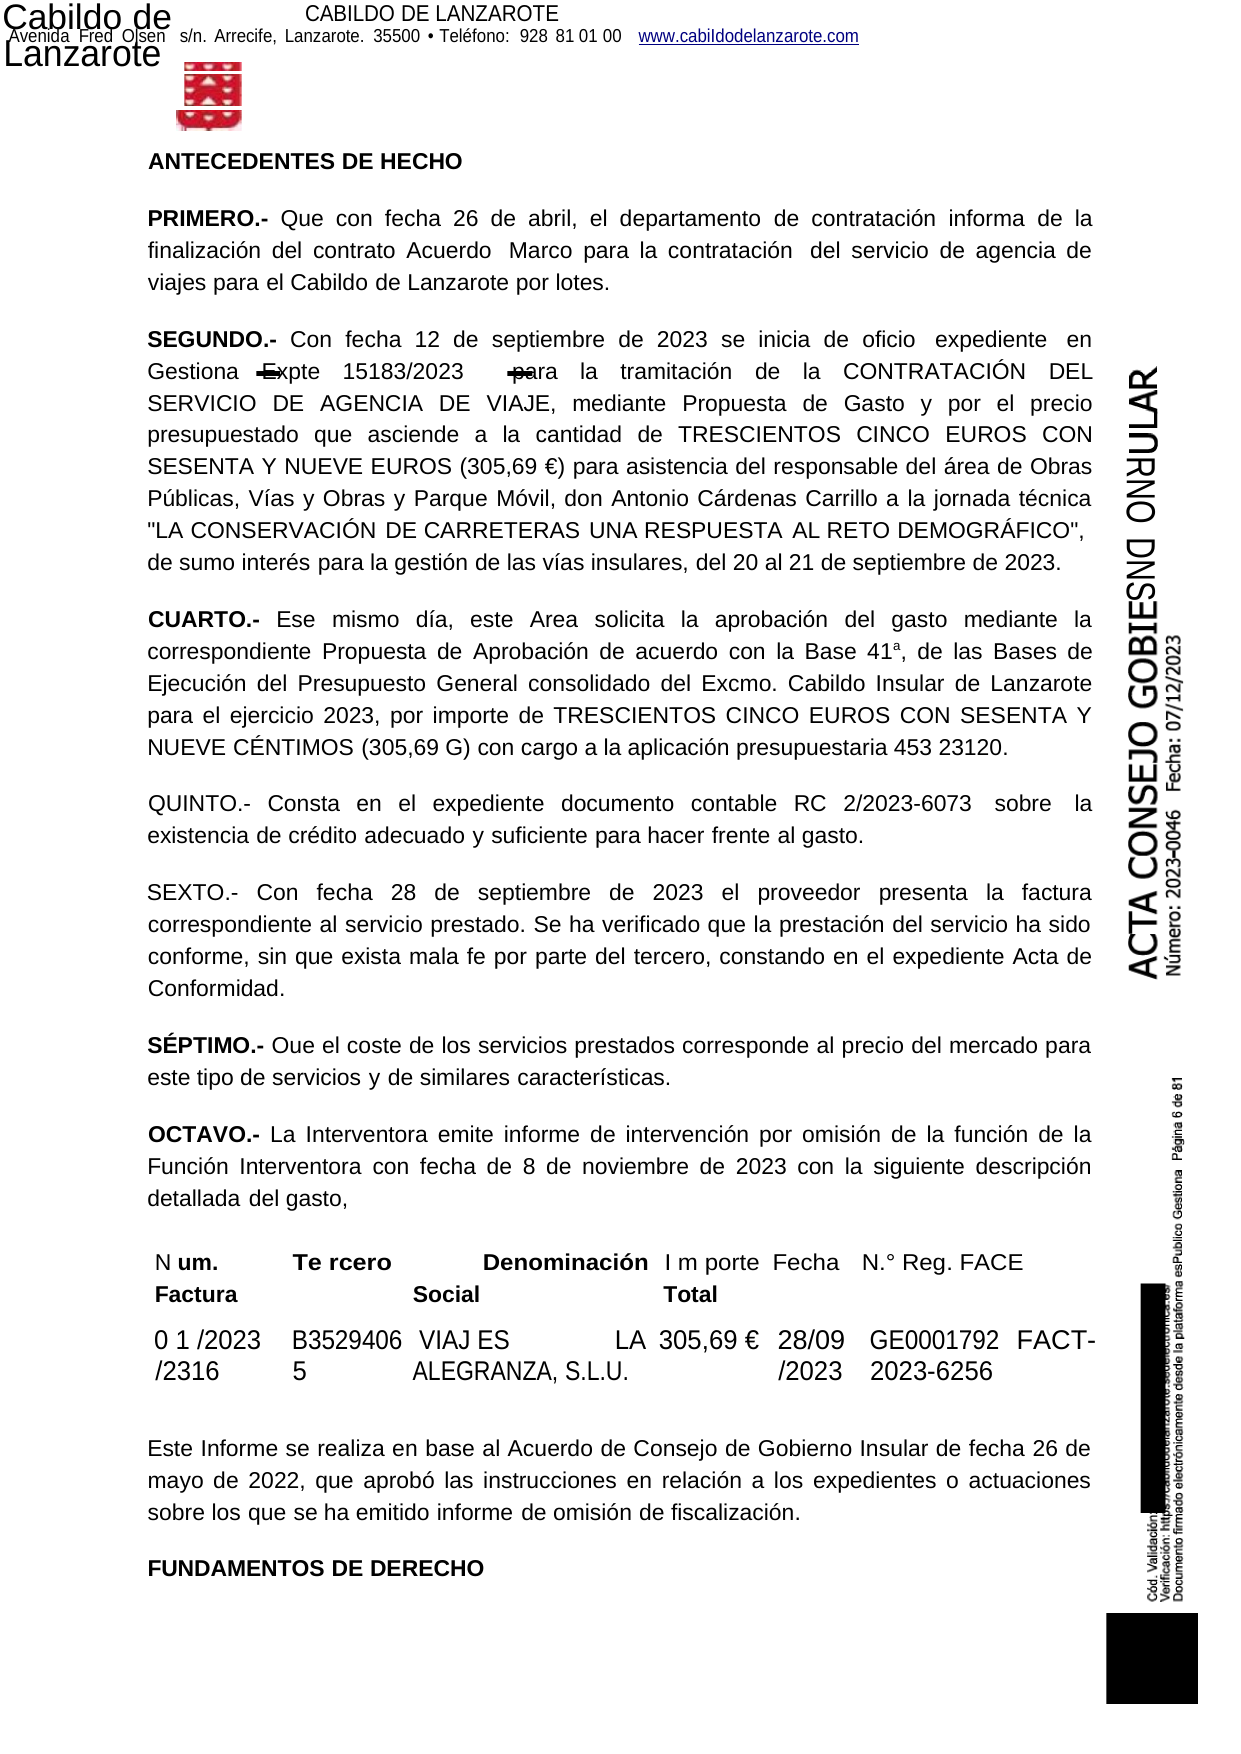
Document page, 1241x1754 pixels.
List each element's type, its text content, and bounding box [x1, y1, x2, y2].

text QUINTO.- Consta en el expediente documento contable RC 2/2023-6073 sobre la existencia de crédito adecuado y suficiente para hacer frente al gasto. [147, 790, 1093, 849]
text 0 1 /2023 B3529406 VIAJ ES LA 305,69 € 28/09 GE0001792 FACT- [154, 1324, 1140, 1355]
text CUARTO.- Ese mismo día, este Area solicita la aprobación del gasto mediante la correspondiente Propuesta de Aprobación de acuerdo con la Base 41a, de las Bases de Ejecución del Presupuesto General consolidado del Excmo. Cabildo Insular de Lanzarote para el ejercicio 2023, por importe de TRESCIENTOS CINCO EUROS CON SESENTA Y NUEVE CÉNTIMOS (305,69 G) con cargo a la aplicación presupuestaria 453 23120. [147, 606, 1093, 760]
picture [1171, 1078, 1185, 1160]
text de sumo interés para la gestión de las vías insulares, del 20 al 21 de septiembre de 2023. [147, 549, 1118, 575]
picture [1106, 1613, 1198, 1704]
text SEXTO.- Con fecha 28 de septiembre de 2023 el proveedor presenta la factura correspondiente al servicio prestado. Se ha verificado que la prestación del servicio ha sido conforme, sin que exista mala fe por parte del tercero, constando en el expediente Acta de Conformidad. [147, 879, 1092, 1001]
text FUNDAMENTOS DE DERECHO [147, 1555, 1140, 1581]
picture [1129, 433, 1158, 453]
text ANTECEDENTES DE HECHO [148, 148, 1196, 174]
picture [1129, 366, 1157, 389]
picture [184, 62, 242, 71]
text Este Informe se realiza en base al Acuerdo de Consejo de Gobierno Insular de fecha 26 de mayo de 2022, que aprobó las instrucciones en relación a los expedientes o actuaciones sobre los que se ha emitido informe de omisión de fiscalización. [147, 1435, 1092, 1526]
picture [1140, 1170, 1185, 1602]
picture [1128, 601, 1184, 980]
picture [1129, 390, 1158, 428]
text RNO DNS [1118, 456, 1165, 604]
text SÉPTIMO.- Oue el coste de los servicios prestados corresponde al precio del mercado para este tipo de servicios y de similares características. [147, 1032, 1092, 1091]
picture [184, 74, 242, 106]
text N um. Te rcero Denominación I m porte Fecha N.° Reg. FACE [154, 1248, 1140, 1275]
text OCTAVO.- La Interventora emite informe de intervención por omisión de la función de la Función Interventora con fecha de 8 de noviembre de 2023 con la siguiente descripción detallada del gasto, [147, 1121, 1093, 1211]
text Factura Social Total [154, 1281, 1140, 1307]
text SEGUNDO.- Con fecha 12 de septiembre de 2023 se inicia de oficio expediente en Gestiona Expte 15183/2023 para la tramitación de la CONTRATACIÓN DEL SERVICIO DE AGENCIA DE VIAJE, mediante Propuesta de Gasto y por el precio presupuestado que asciende a la cantidad de TRESCIENTOS CINCO EUROS CON SESENTA Y NUEVE EUROS (305,69 €) para asistencia del responsable del área de Obras Públicas, Vías y Obras y Parque Móvil, don Antonio Cárdenas Carrillo a la jornada técnica "LA CONSERVACIÓN DE CARRETERAS UNA RESPUESTA AL RETO DEMOGRÁFICO", [147, 326, 1093, 543]
picture [176, 110, 242, 131]
text PRIMERO.- Que con fecha 26 de abril, el departamento de contratación informa de la finalización del contrato Acuerdo Marco para la contratación del servicio de agencia de viajes para el Cabildo de Lanzarote por lotes. [147, 205, 1093, 296]
text /2316 5 ALEGRANZA, S.L.U. /2023 2023-6256 [155, 1355, 1140, 1386]
